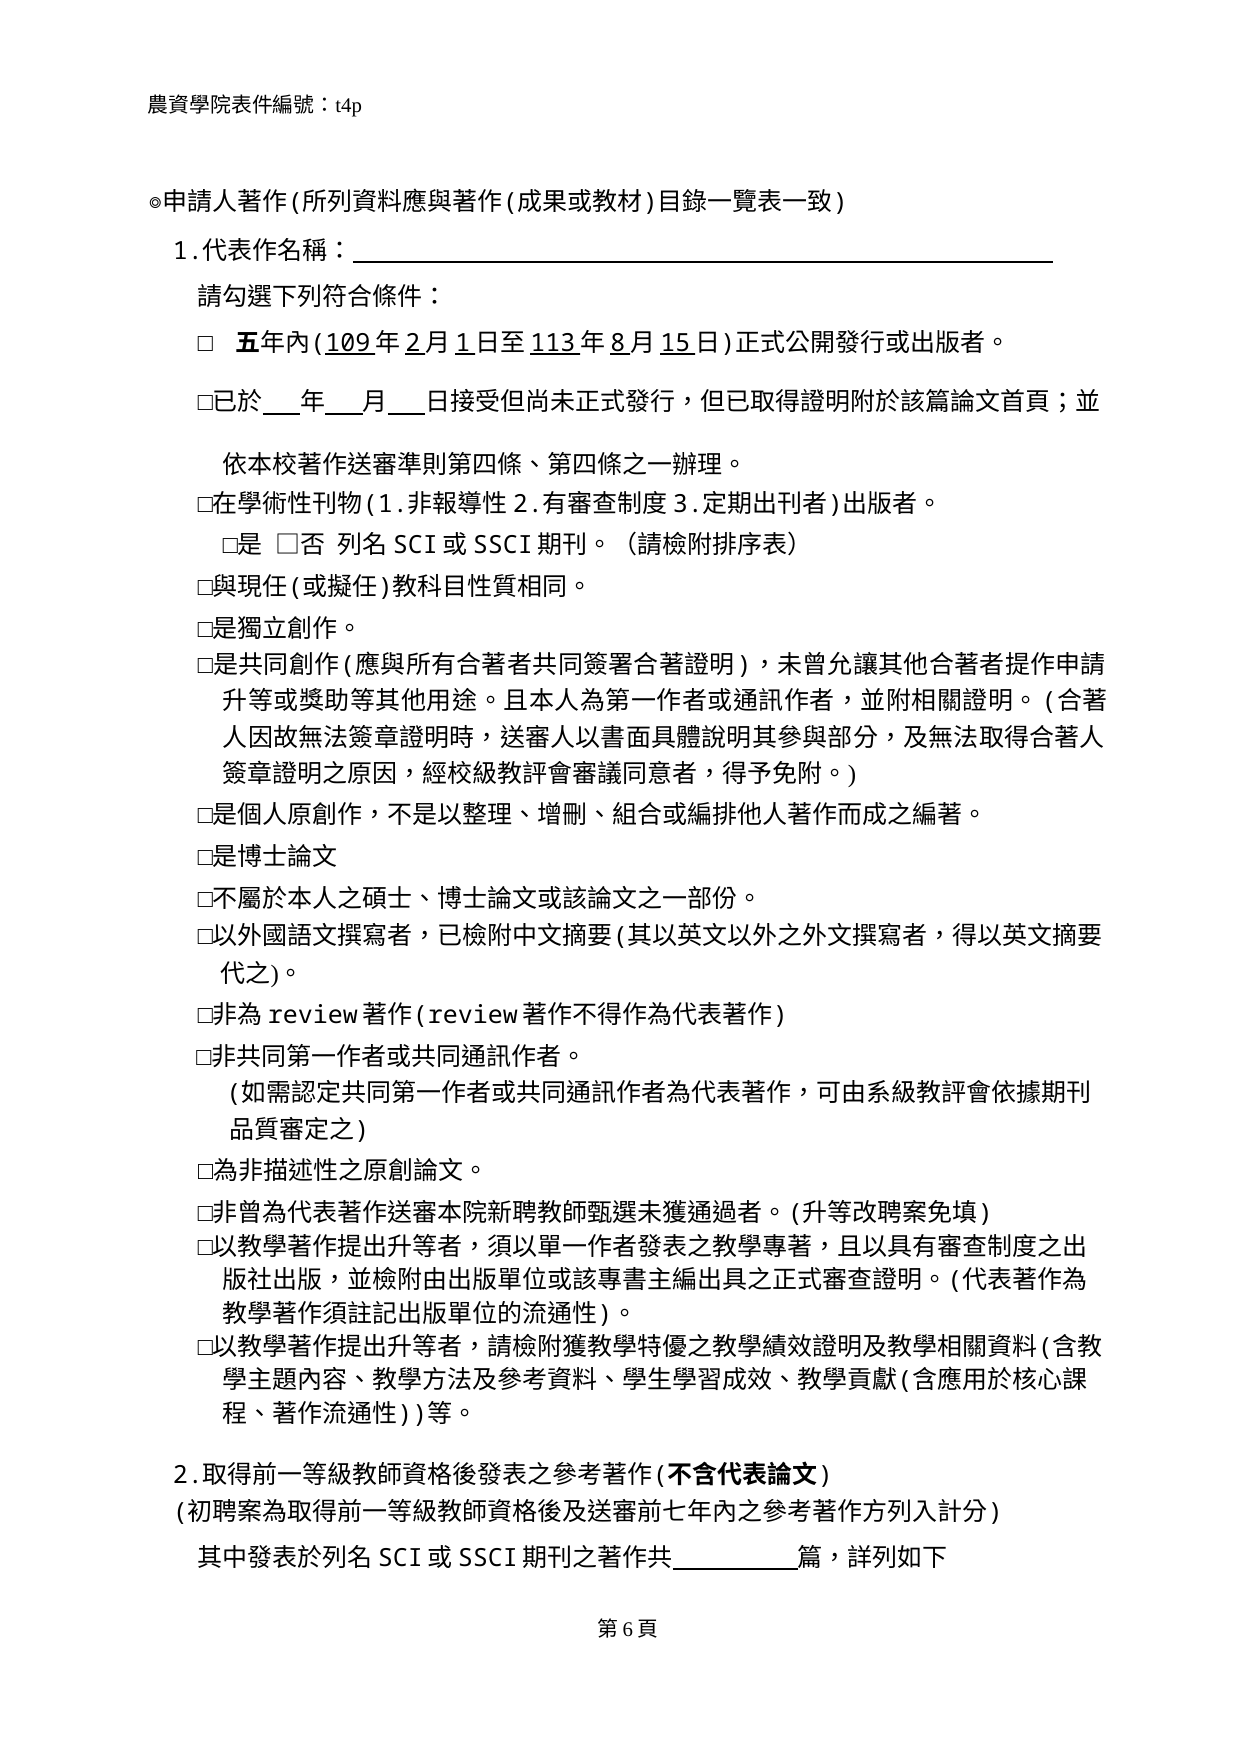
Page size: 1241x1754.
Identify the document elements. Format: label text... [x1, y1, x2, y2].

text □非曾為代表著作送審本院新聘教師甄選未獲通過者。(升等改聘案免填) [198, 1187, 1107, 1229]
text □以教學著作提出升等者，須以單一作者發表之教學專著，且以具有審查制度之出版社出版，並檢附由出版單位或該專書主編出具之正式審查證明。(代表著作為教學著作須註記出版單位的流通性)。 [198, 1229, 1107, 1329]
text □已於 年 月 日接受但尚未正式發行，但已取得證明附於該篇論文首頁；並依本校著作送審準則第四條、第四條之一辦理。 [198, 358, 1107, 483]
text □是獨立創作。 [198, 603, 1107, 644]
text □非共同第一作者或共同通訊作者。 [196, 1031, 1107, 1073]
text □不屬於本人之碩士、博士論文或該論文之一部份。 [198, 873, 1107, 914]
text □是個人原創作，不是以整理、增刪、組合或編排他人著作而成之編著。 [198, 789, 1107, 831]
text (如需認定共同第一作者或共同通訊作者為代表著作，可由系級教評會依據期刊品質審定之) [196, 1073, 1107, 1145]
text □是共同創作(應與所有合著者共同簽署合著證明)，未曾允讓其他合著者提作申請升等或獎助等其他用途。且本人為第一作者或通訊作者，並附相關證明。(合著人因故無法簽章證明時，送審人以書面具體說明其參與部分，及無法取得合著人簽章證明之原因，經校級教評會審議同意者，得予免附。) [198, 644, 1107, 789]
text □是 □否 列名SCI或SSCI期刊。（請檢附排序表） [223, 519, 1107, 561]
text □以外國語文撰寫者，已檢附中文摘要(其以英文以外之外文撰寫者，得以英文摘要代之)。 [198, 914, 1107, 989]
text 1.代表作名稱： [148, 221, 1107, 267]
list 五年內(109年2月1日至113年8月15日)正式公開發行或出版者。 [198, 312, 1107, 358]
text □是博士論文 [198, 831, 1107, 873]
text □以教學著作提出升等者，請檢附獲教學特優之教學績效證明及教學相關資料(含教學主題內容、教學方法及參考資料、學生學習成效、教學貢獻(含應用於核心課程、著作流通性))等。 [198, 1329, 1107, 1429]
text ◎申請人著作(所列資料應與著作(成果或教材)目錄一覽表一致) [148, 158, 1107, 221]
text □非為review著作(review著作不得作為代表著作) [198, 989, 1107, 1031]
text 其中發表於列名SCI或SSCI期刊之著作共 篇，詳列如下 [148, 1527, 1107, 1573]
text □與現任(或擬任)教科目性質相同。 [198, 561, 1107, 603]
text 請勾選下列符合條件： [198, 267, 1107, 312]
text 2.取得前一等級教師資格後發表之參考著作(不含代表論文) [148, 1445, 1107, 1491]
text □為非描述性之原創論文。 [198, 1145, 1107, 1187]
text (初聘案為取得前一等級教師資格後及送審前七年內之參考著作方列入計分) [148, 1491, 1107, 1527]
text □在學術性刊物(1.非報導性2.有審查制度3.定期出刊者)出版者。 [198, 483, 1107, 519]
